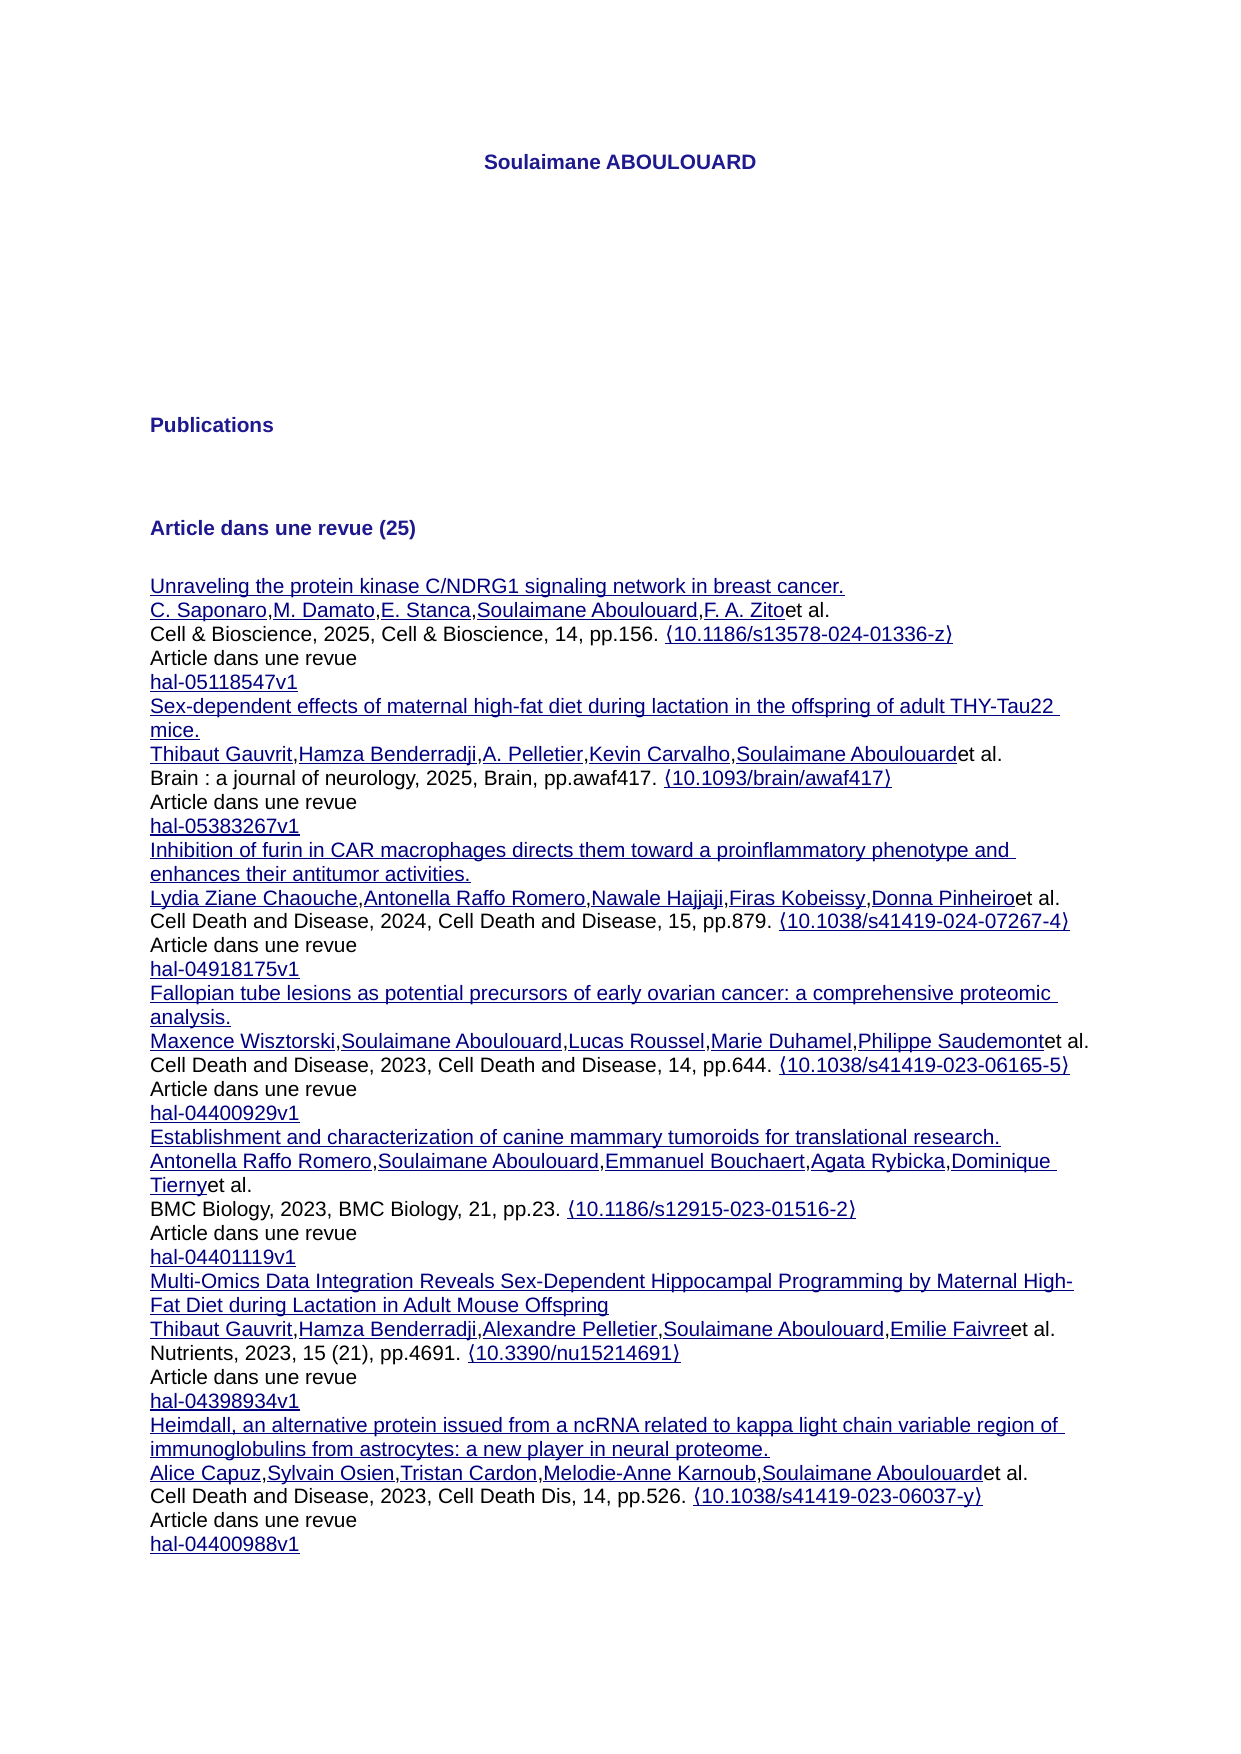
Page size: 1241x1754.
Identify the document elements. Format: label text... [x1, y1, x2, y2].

table_cell Fallopian tube lesions as potential precursors of early ovarian cancer: a comprehensive proteomic analysis. Maxence Wisztorski,Soulaimane Aboulouard,Lucas Roussel,Marie Duhamel,Philippe Saudemontet al. Cell Death and Disease, 2023, Cell Death and Disease, 14, pp.644. ⟨10.1038/s41419-023-06165-5⟩ Article dans une revue hal-04400929v1 [150, 981, 1090, 1125]
table_cell Inhibition of furin in CAR macrophages directs them toward a proinflammatory phenotype and enhances their antitumor activities. Lydia Ziane Chaouche,Antonella Raffo Romero,Nawale Hajjaji,Firas Kobeissy,Donna Pinheiroet al. Cell Death and Disease, 2024, Cell Death and Disease, 15, pp.879. ⟨10.1038/s41419-024-07267-4⟩ Article dans une revue hal-04918175v1 [150, 838, 1090, 981]
table_header Unraveling the protein kinase C/NDRG1 signaling network in breast cancer. C. Saponaro,M. Damato,E. Stanca,Soulaimane Aboulouard,F. A. Zitoet al. Cell & Bioscience, 2025, Cell & Bioscience, 14, pp.156. ⟨10.1186/s13578-024-01336-z⟩ Article dans une revue hal-05118547v1 [150, 574, 1090, 694]
table_cell Establishment and characterization of canine mammary tumoroids for translational research. Antonella Raffo Romero,Soulaimane Aboulouard,Emmanuel Bouchaert,Agata Rybicka,Dominique Tiernyet al. BMC Biology, 2023, BMC Biology, 21, pp.23. ⟨10.1186/s12915-023-01516-2⟩ Article dans une revue hal-04401119v1 [150, 1125, 1090, 1269]
subtitle Article dans une revue (25) [150, 516, 1090, 539]
subtitle Soulaimane ABOULOUARD [150, 150, 1090, 174]
table_cell Sex-dependent effects of maternal high-fat diet during lactation in the offspring of adult THY-Tau22 mice. Thibaut Gauvrit,Hamza Benderradji,A. Pelletier,Kevin Carvalho,Soulaimane Aboulouardet al. Brain : a journal of neurology, 2025, Brain, pp.awaf417. ⟨10.1093/brain/awaf417⟩ Article dans une revue hal-05383267v1 [150, 694, 1090, 837]
table_cell Multi-Omics Data Integration Reveals Sex-Dependent Hippocampal Programming by Maternal High-Fat Diet during Lactation in Adult Mouse Offspring Thibaut Gauvrit,Hamza Benderradji,Alexandre Pelletier,Soulaimane Aboulouard,Emilie Faivreet al. Nutrients, 2023, 15 (21), pp.4691. ⟨10.3390/nu15214691⟩ Article dans une revue hal-04398934v1 [150, 1269, 1090, 1412]
subtitle Publications [150, 412, 1090, 436]
table_cell Heimdall, an alternative protein issued from a ncRNA related to kappa light chain variable region of immunoglobulins from astrocytes: a new player in neural proteome. Alice Capuz,Sylvain Osien,Tristan Cardon,Melodie-Anne Karnoub,Soulaimane Aboulouardet al. Cell Death and Disease, 2023, Cell Death Dis, 14, pp.526. ⟨10.1038/s41419-023-06037-y⟩ Article dans une revue hal-04400988v1 [150, 1413, 1090, 1556]
